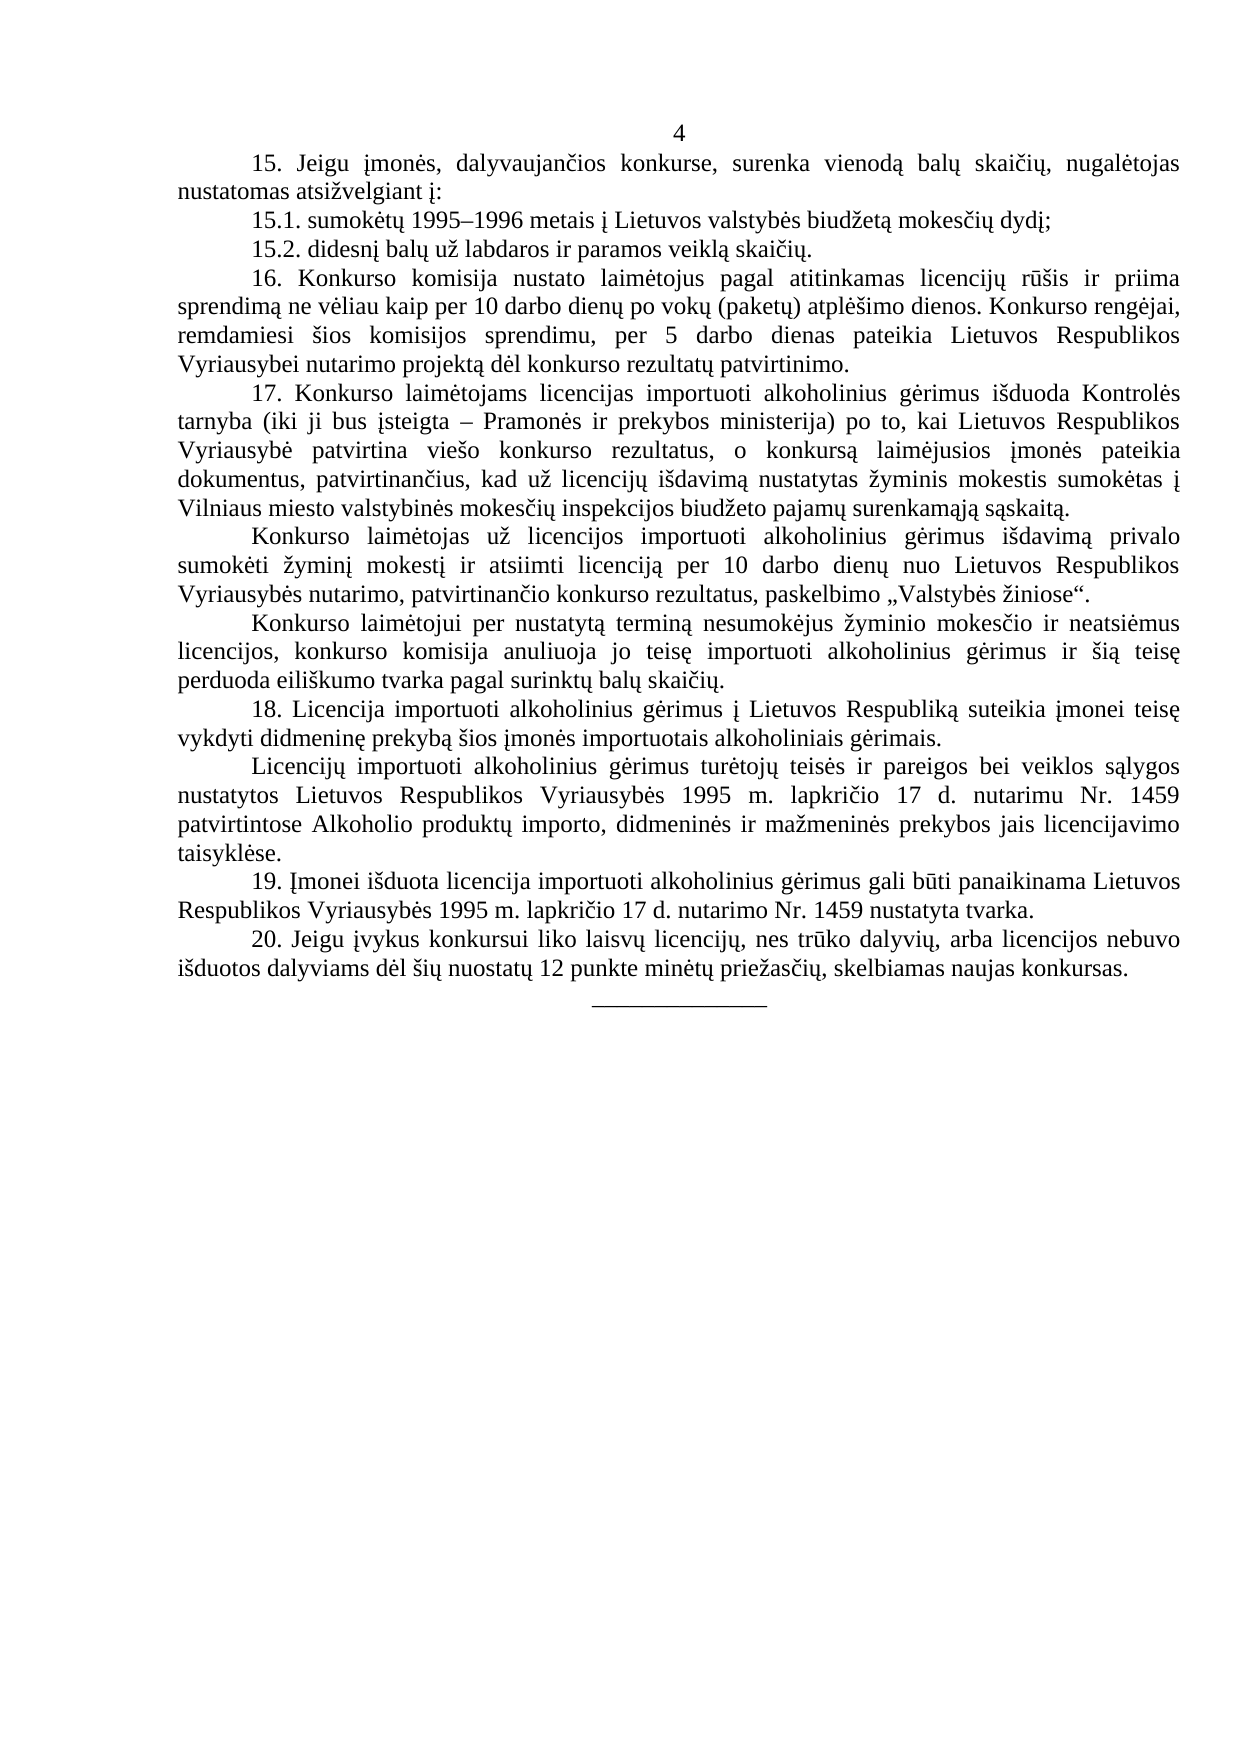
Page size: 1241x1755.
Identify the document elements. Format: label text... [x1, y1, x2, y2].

text 18. Licencija importuoti alkoholinius gėrimus į Lietuvos Respubliką suteikia įmonei teisę vykdyti didmeninę prekybą šios įmonės importuotais alkoholiniais gėrimais. [177, 694, 1181, 751]
text 20. Jeigu įvykus konkursui liko laisvų licencijų, nes trūko dalyvių, arba licencijos nebuvo išduotos dalyviams dėl šių nuostatų 12 punkte minėtų priežasčių, skelbiamas naujas konkursas. [177, 924, 1181, 981]
text 15.2. didesnį balų už labdaros ir paramos veiklą skaičių. [177, 234, 1181, 263]
text 16. Konkurso komisija nustato laimėtojus pagal atitinkamas licencijų rūšis ir priima sprendimą ne vėliau kaip per 10 darbo dienų po vokų (paketų) atplėšimo dienos. Konkurso rengėjai, remdamiesi šios komisijos sprendimu, per 5 darbo dienas pateikia Lietuvos Respublikos Vyriausybei nutarimo projektą dėl konkurso rezultatų patvirtinimo. [177, 263, 1181, 378]
text Konkurso laimėtojas už licencijos importuoti alkoholinius gėrimus išdavimą privalo sumokėti žyminį mokestį ir atsiimti licenciją per 10 darbo dienų nuo Lietuvos Respublikos Vyriausybės nutarimo, patvirtinančio konkurso rezultatus, paskelbimo „Valstybės žiniose“. [177, 521, 1181, 608]
text 17. Konkurso laimėtojams licencijas importuoti alkoholinius gėrimus išduoda Kontrolės tarnyba (iki ji bus įsteigta – Pramonės ir prekybos ministerija) po to, kai Lietuvos Respublikos Vyriausybė patvirtina viešo konkurso rezultatus, o konkursą laimėjusios įmonės pateikia dokumentus, patvirtinančius, kad už licencijų išdavimą nustatytas žyminis mokestis sumokėtas į Vilniaus miesto valstybinės mokesčių inspekcijos biudžeto pajamų surenkamąją sąskaitą. [177, 378, 1181, 521]
text 15. Jeigu įmonės, dalyvaujančios konkurse, surenka vienodą balų skaičių, nugalėtojas nustatomas atsižvelgiant į: [177, 148, 1181, 205]
text Licencijų importuoti alkoholinius gėrimus turėtojų teisės ir pareigos bei veiklos sąlygos nustatytos Lietuvos Respublikos Vyriausybės 1995 m. lapkričio 17 d. nutarimu Nr. 1459 patvirtintose Alkoholio produktų importo, didmeninės ir mažmeninės prekybos jais licencijavimo taisyklėse. [177, 751, 1181, 866]
text Konkurso laimėtojui per nustatytą terminą nesumokėjus žyminio mokesčio ir neatsiėmus licencijos, konkurso komisija anuliuoja jo teisę importuoti alkoholinius gėrimus ir šią teisę perduoda eiliškumo tvarka pagal surinktų balų skaičių. [177, 608, 1181, 694]
text 19. Įmonei išduota licencija importuoti alkoholinius gėrimus gali būti panaikinama Lietuvos Respublikos Vyriausybės 1995 m. lapkričio 17 d. nutarimo Nr. 1459 nustatyta tvarka. [177, 866, 1181, 924]
text 15.1. sumokėtų 1995–1996 metais į Lietuvos valstybės biudžetą mokesčių dydį; [177, 205, 1181, 234]
text ______________ [177, 981, 1181, 1010]
